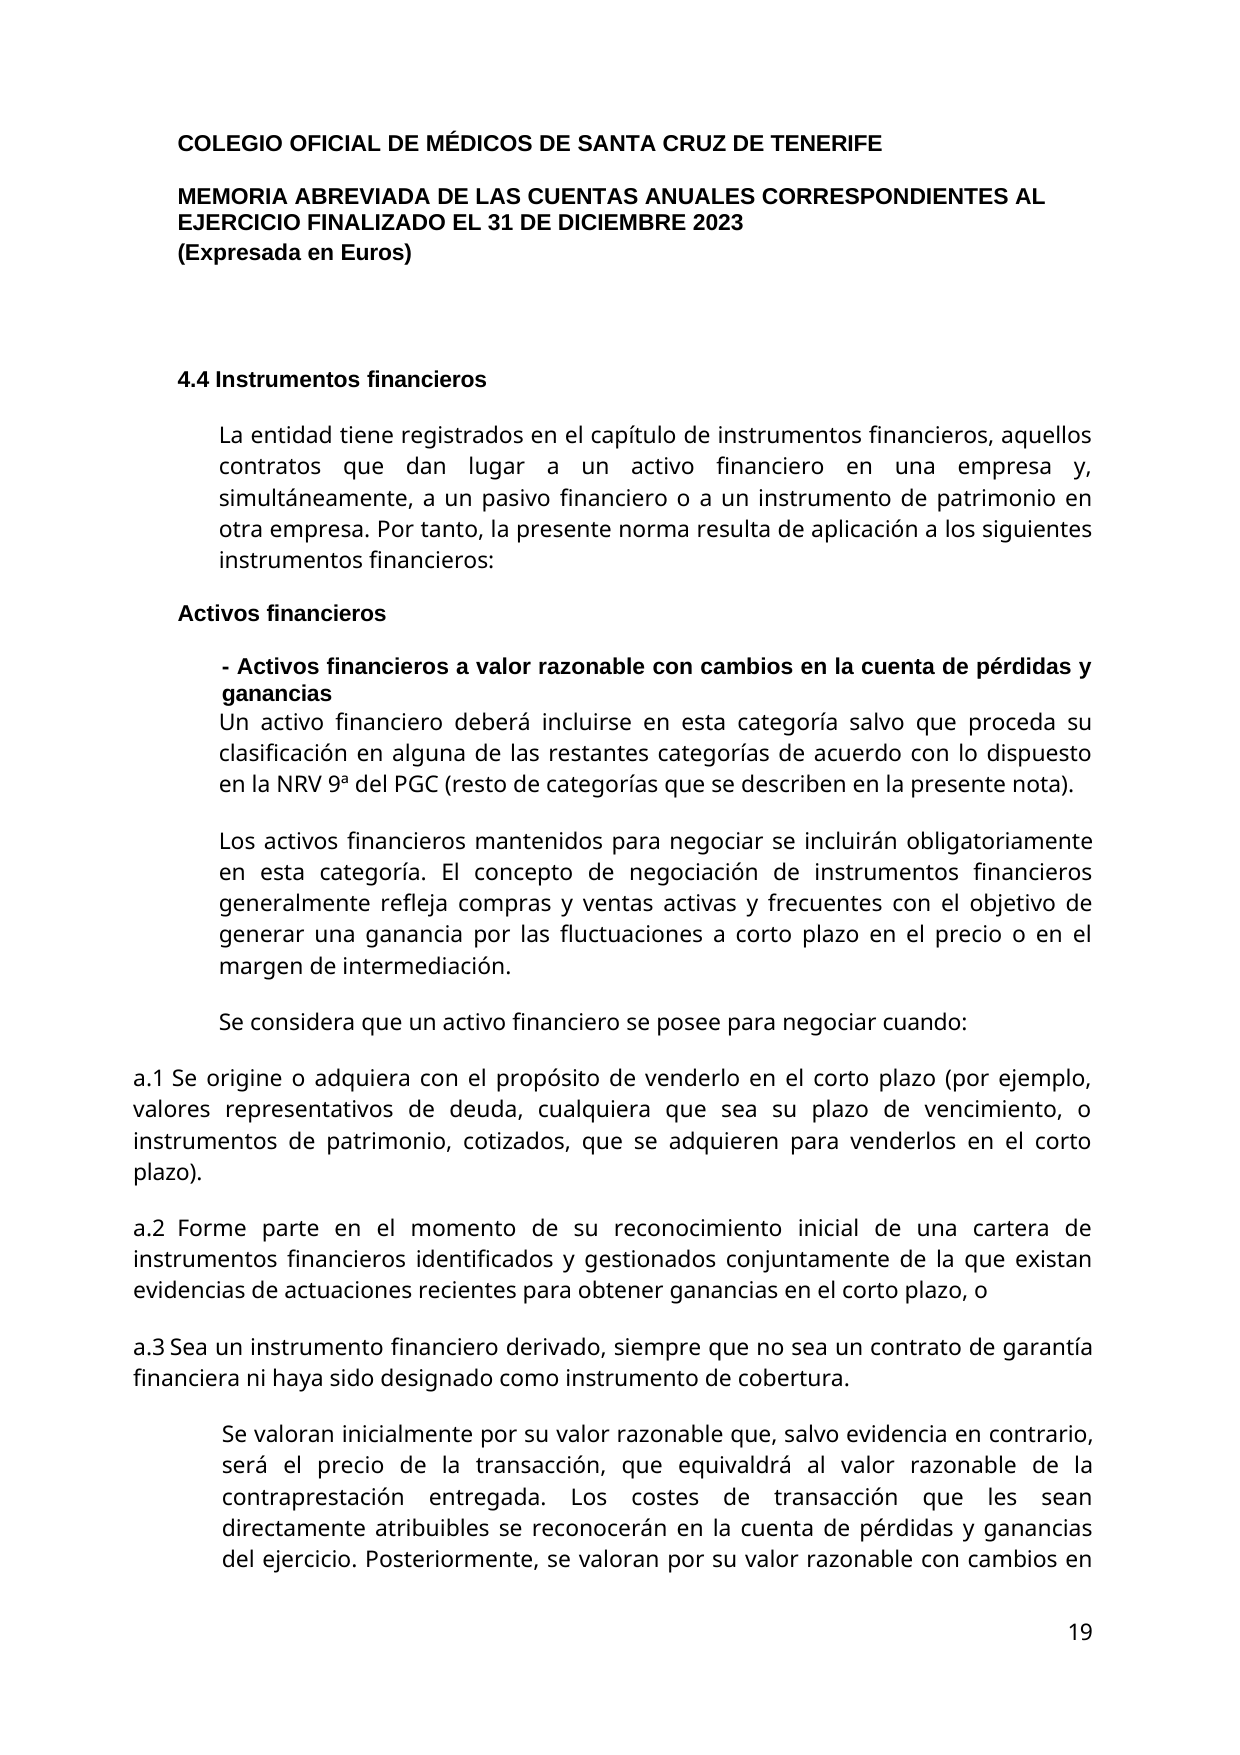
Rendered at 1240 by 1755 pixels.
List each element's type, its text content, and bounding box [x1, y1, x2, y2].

text La entidad tiene registrados en el capítulo de instrumentos financieros, aquellos contratos que dan lugar a un activo financiero en una empresa y, simultáneamente, a un pasivo financiero o a un instrumento de patrimonio en otra empresa. Por tanto, la presente norma resulta de aplicación a los siguientes instrumentos financieros: [218, 419, 1093, 575]
text Un activo financiero deberá incluirse en esta categoría salvo que proceda su clasificación en alguna de las restantes categorías de acuerdo con lo dispuesto en la NRV 9ª del PGC (resto de categorías que se describen en la presente nota). [218, 706, 1093, 799]
text - Activos financieros a valor razonable con cambios en la cuenta de pérdidas y ganancias [222, 653, 1093, 706]
list Forme parte en el momento de su reconocimiento inicial de una cartera de instrumentos financieros identificados y gestionados conjuntamente de la que existan evidencias de actuaciones recientes para obtener ganancias en el corto plazo, o [133, 1212, 1093, 1306]
list Se origine o adquiera con el propósito de venderlo en el corto plazo (por ejemplo, valores representativos de deuda, cualquiera que sea su plazo de vencimiento, o instrumentos de patrimonio, cotizados, que se adquieren para venderlos en el corto plazo). [133, 1062, 1093, 1187]
subtitle Activos financieros [177, 600, 1136, 627]
text Se valoran inicialmente por su valor razonable que, salvo evidencia en contrario, será el precio de la transacción, que equivaldrá al valor razonable de la contraprestación entregada. Los costes de transacción que les sean directamente atribuibles se reconocerán en la cuenta de pérdidas y ganancias del ejercicio. Posteriormente, se valoran por su valor razonable con cambios en [222, 1418, 1093, 1574]
list Sea un instrumento financiero derivado, siempre que no sea un contrato de garantía financiera ni haya sido designado como instrumento de cobertura. [133, 1331, 1093, 1393]
text Se considera que un activo financiero se posee para negociar cuando: [218, 1006, 1136, 1037]
list Instrumentos financieros [177, 366, 1136, 393]
text Los activos financieros mantenidos para negociar se incluirán obligatoriamente en esta categoría. El concepto de negociación de instrumentos financieros generalmente refleja compras y ventas activas y frecuentes con el objetivo de generar una ganancia por las fluctuaciones a corto plazo en el precio o en el margen de intermediación. [218, 824, 1093, 981]
